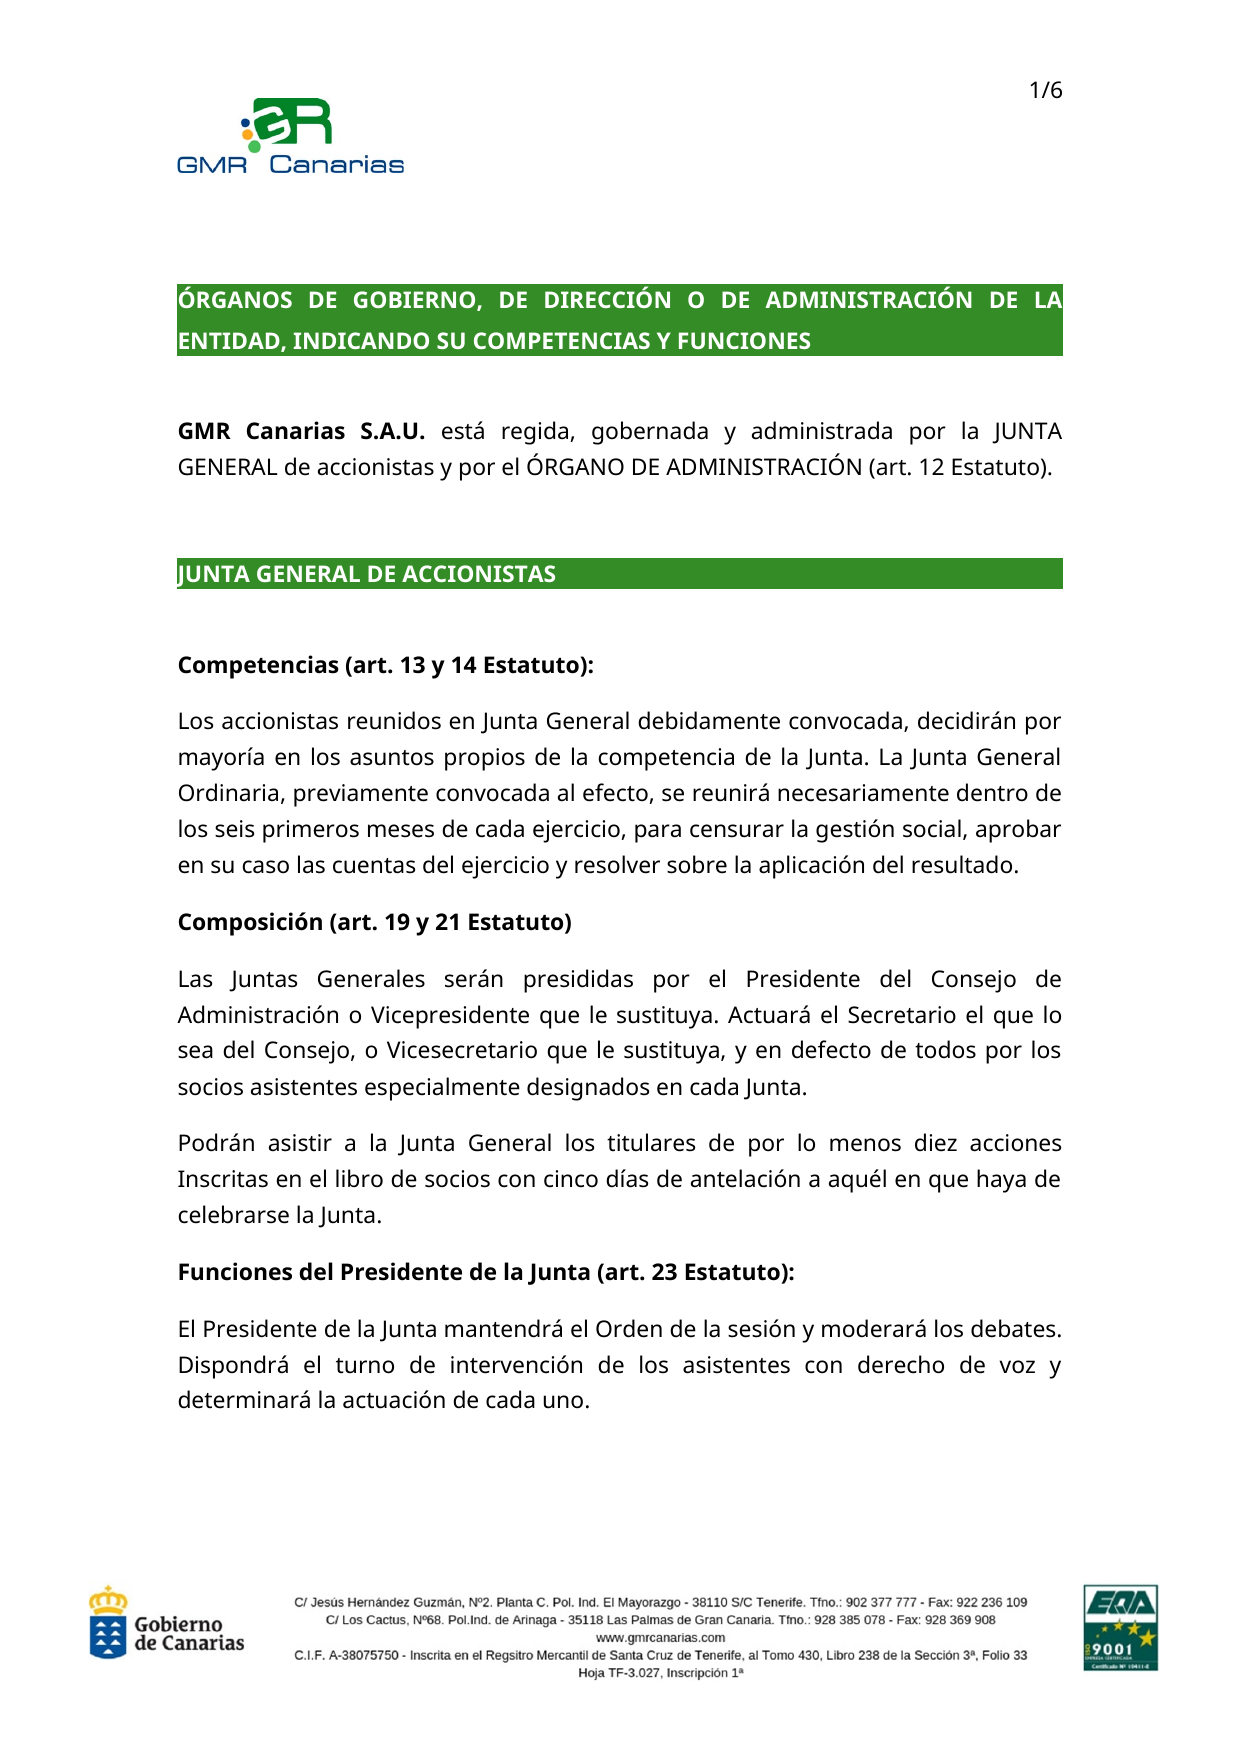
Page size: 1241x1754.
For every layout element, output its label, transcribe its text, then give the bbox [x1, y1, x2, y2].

text GMR Canarias S.A.U. está regida, gobernada y administrada por la JUNTA GENERAL de accionistas y por el ÓRGANO DE ADMINISTRACIÓN (art. 12 Estatuto). [177, 415, 1063, 482]
text El Presidente de la Junta mantendrá el Orden de la sesión y moderará los debates. Dispondrá el turno de intervención de los asistentes con derecho de voz y determinará la actuación de cada uno. [177, 1313, 1063, 1416]
subtitle JUNTA GENERAL DE ACCIONISTAS [177, 558, 1063, 589]
text Funciones del Presidente de la Junta (art. 23 Estatuto): [177, 1256, 1063, 1287]
subtitle ÓRGANOS DE GOBIERNO, DE DIRECCIÓN O DE ADMINISTRACIÓN DE LA ENTIDAD, INDICANDO SU COMPETENCIAS Y FUNCIONES [177, 284, 1063, 356]
text Los accionistas reunidos en Junta General debidamente convocada, decidirán por mayoría en los asuntos propios de la competencia de la Junta. La Junta General Ordinaria, previamente convocada al efecto, se reunirá necesariamente dentro de los seis primeros meses de cada ejercicio, para censurar la gestión social, aprobar en su caso las cuentas del ejercicio y resolver sobre la aplicación del resultado. [177, 705, 1063, 880]
text Competencias (art. 13 y 14 Estatuto): [177, 648, 1063, 680]
text Composición (art. 19 y 21 Estatuto) [177, 906, 1063, 937]
text Las Juntas Generales serán presididas por el Presidente del Consejo de Administración o Vicepresidente que le sustituya. Actuará el Secretario el que lo sea del Consejo, o Vicesecretario que le sustituya, y en defecto de todos por los socios asistentes especialmente designados en cada Junta. [177, 963, 1063, 1102]
text Podrán asistir a la Junta General los titulares de por lo menos diez acciones Inscritas en el libro de socios con cinco días de antelación a aquél en que haya de celebrarse la Junta. [177, 1127, 1063, 1230]
